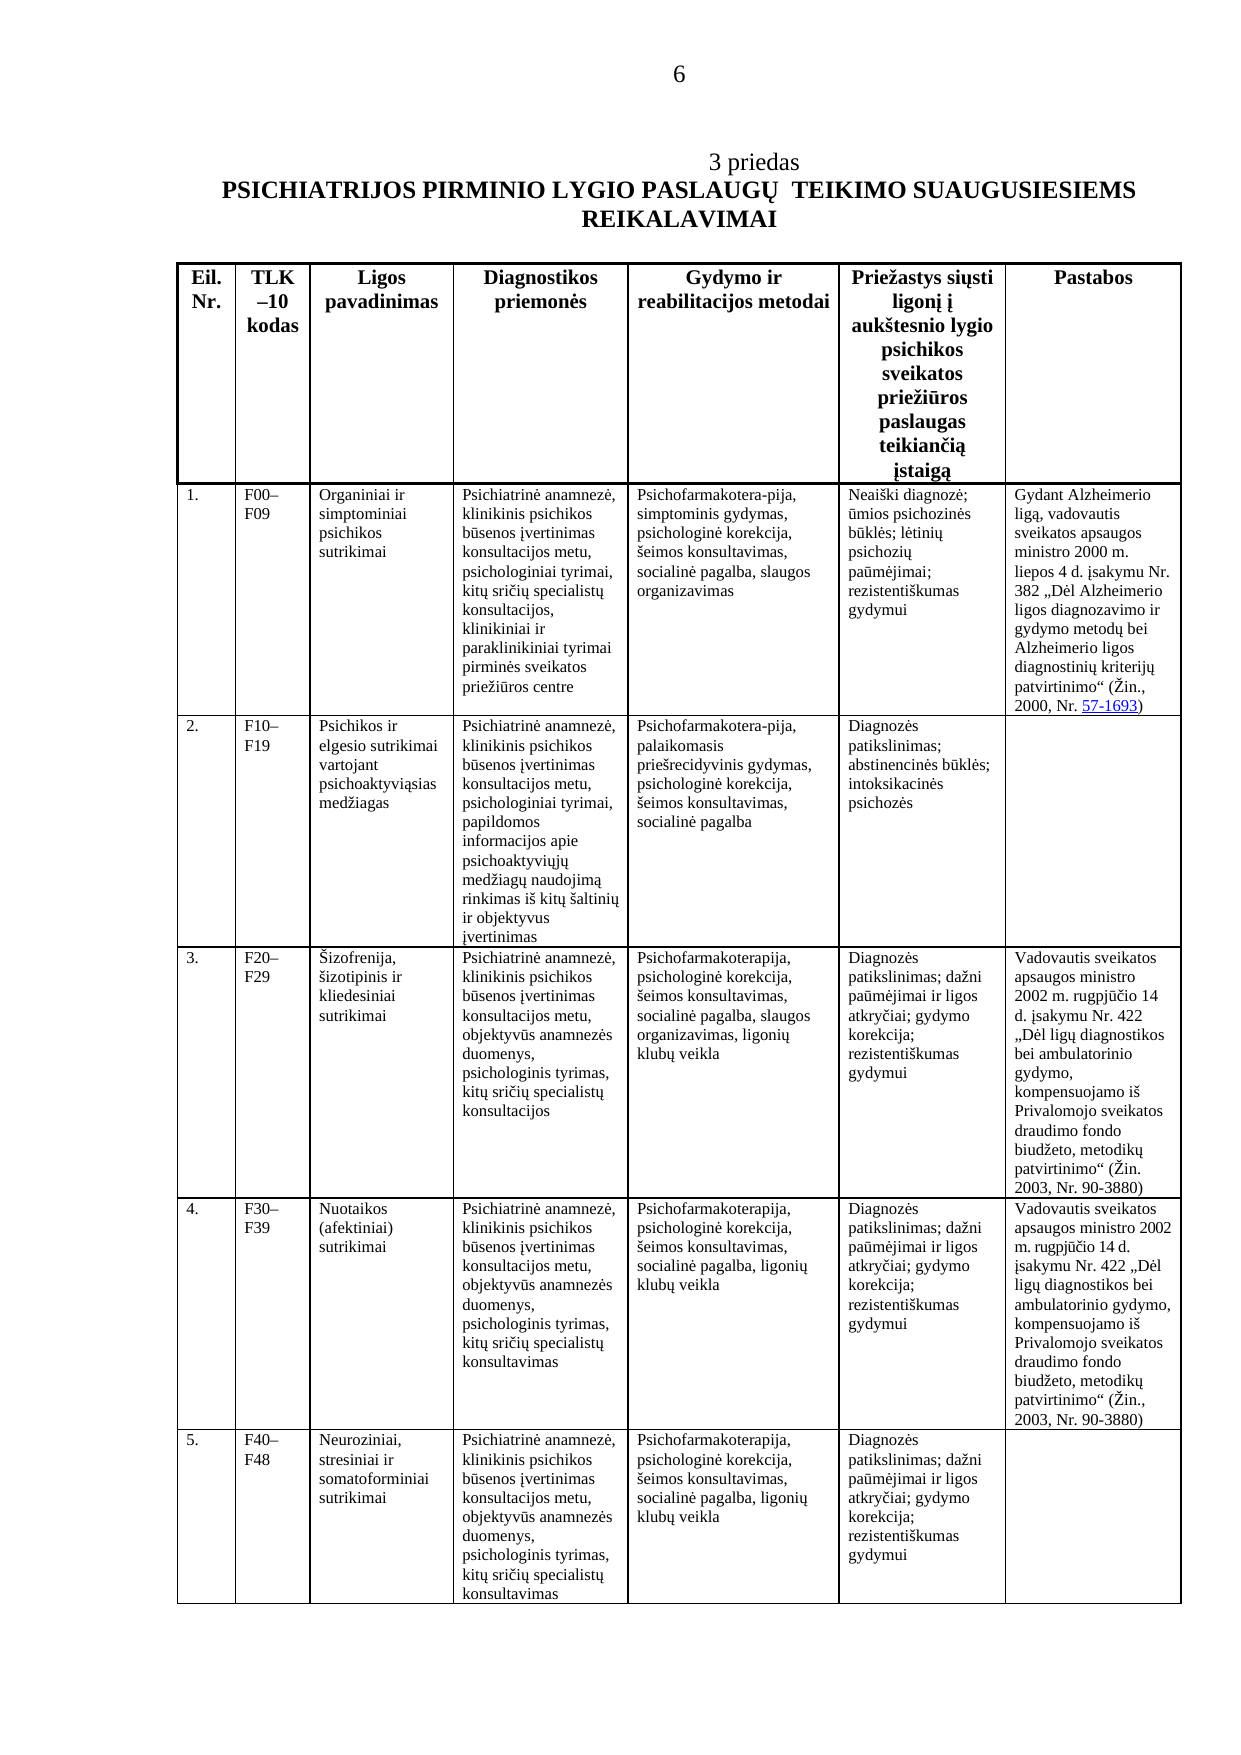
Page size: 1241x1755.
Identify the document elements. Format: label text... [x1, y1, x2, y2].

table_header Diagnostikos priemonės [454, 265, 627, 482]
table_cell Psichofarmakotera-pija, simptominis gydymas, psichologinė korekcija, šeimos konsultavimas, socialinė pagalba, slaugos organizavimas [629, 485, 838, 715]
table_cell [1006, 1430, 1180, 1603]
table_cell Psichiatrinė anamnezė, klinikinis psichikos būsenos įvertinimas konsultacijos metu, psichologiniai tyrimai, papildomos informacijos apie psichoaktyviųjų medžiagų naudojimą rinkimas iš kitų šaltinių ir objektyvus įvertinimas [454, 716, 627, 946]
table_cell 2. [178, 716, 235, 946]
table_cell F20–F29 [236, 948, 309, 1197]
table_header Eil. Nr. [179, 265, 235, 482]
table_cell Gydant Alzheimerio ligą, vadovautis sveikatos apsaugos ministro 2000 m. liepos 4 d. įsakymu Nr. 382 „Dėl Alzheimerio ligos diagnozavimo ir gydymo metodų bei Alzheimerio ligos diagnostinių kriterijų patvirtinimo“ (Žin., 2000, Nr. 57-1693) [1006, 485, 1180, 715]
text Psichiatrijos Pirminio lygio paslaugų TEIKIMO suaugusieSIEms REIKALAVIMAI [177, 176, 1181, 233]
table_cell Organiniai ir simptominiai psichikos sutrikimai [311, 485, 453, 715]
table_cell Psichofarmakoterapija, psichologinė korekcija, šeimos konsultavimas, socialinė pagalba, ligonių klubų veikla [629, 1199, 838, 1428]
table_cell F10– F19 [236, 716, 309, 946]
table_cell Vadovautis sveikatos apsaugos ministro 2002 m. rugpjūčio 14 d. įsakymu Nr. 422 „Dėl ligų diagnostikos bei ambulatorinio gydymo, kompensuojamo iš Privalomojo sveikatos draudimo fondo biudžeto, metodikų patvirtinimo“ (Žin., 2003, Nr. 90-3880) [1006, 1199, 1180, 1428]
table_cell 4. [178, 1199, 235, 1428]
table_cell 1. [178, 485, 235, 715]
table_header Ligos pavadinimas [311, 265, 453, 482]
table_cell F30–F39 [236, 1199, 309, 1428]
table_cell Diagnozės patikslinimas; dažni paūmėjimai ir ligos atkryčiai; gydymo korekcija; rezistentiškumas gydymui [840, 1430, 1005, 1603]
table_cell Neaiški diagnozė; ūmios psichozinės būklės; lėtinių psichozių paūmėjimai; rezistentiškumas gydymui [840, 485, 1005, 715]
table_cell Neuroziniai, stresiniai ir somatoforminiai sutrikimai [311, 1430, 453, 1603]
table_cell Psichikos ir elgesio sutrikimai vartojant psichoaktyviąsias medžiagas [311, 716, 453, 946]
table_header Gydymo ir reabilitacijos metodai [629, 265, 838, 482]
table_cell Psichiatrinė anamnezė, klinikinis psichikos būsenos įvertinimas konsultacijos metu, objektyvūs anamnezės duomenys, psichologinis tyrimas, kitų sričių specialistų konsultacijos [454, 948, 627, 1197]
table_cell Vadovautis sveikatos apsaugos ministro 2002 m. rugpjūčio 14 d. įsakymu Nr. 422 „Dėl ligų diagnostikos bei ambulatorinio gydymo, kompensuojamo iš Privalomojo sveikatos draudimo fondo biudžeto, metodikų patvirtinimo“ (Žin. 2003, Nr. 90-3880) [1006, 948, 1180, 1197]
table_cell Diagnozės patikslinimas; abstinencinės būklės; intoksikacinės psichozės [840, 716, 1005, 946]
table_cell Psichiatrinė anamnezė, klinikinis psichikos būsenos įvertinimas konsultacijos metu, psichologiniai tyrimai, kitų sričių specialistų konsultacijos, klinikiniai ir paraklinikiniai tyrimai pirminės sveikatos priežiūros centre [454, 485, 627, 715]
table_cell Psichiatrinė anamnezė, klinikinis psichikos būsenos įvertinimas konsultacijos metu, objektyvūs anamnezės duomenys, psichologinis tyrimas, kitų sričių specialistų konsultavimas [454, 1199, 627, 1428]
table_cell Psichofarmakoterapija, psichologinė korekcija, šeimos konsultavimas, socialinė pagalba, ligonių klubų veikla [629, 1430, 838, 1603]
table_header Priežastys siųsti ligonį į aukštesnio lygio psichikos sveikatos priežiūros paslaugas teikiančią įstaigą [840, 265, 1005, 482]
table_cell [1006, 716, 1180, 946]
table_cell F40–F48 [236, 1430, 309, 1603]
table_cell Šizofrenija, šizotipinis ir kliedesiniai sutrikimai [311, 948, 453, 1197]
table_cell Diagnozės patikslinimas; dažni paūmėjimai ir ligos atkryčiai; gydymo korekcija; rezistentiškumas gydymui [840, 1199, 1005, 1428]
table_cell Psichiatrinė anamnezė, klinikinis psichikos būsenos įvertinimas konsultacijos metu, objektyvūs anamnezės duomenys, psichologinis tyrimas, kitų sričių specialistų konsultavimas [454, 1430, 627, 1603]
table_header TLK –10 kodas [236, 265, 309, 482]
table_cell Nuotaikos (afektiniai) sutrikimai [311, 1199, 453, 1428]
text 3 priedas [177, 147, 1181, 176]
table_header Pastabos [1006, 265, 1180, 482]
table_cell Psichofarmakotera-pija, palaikomasis priešrecidyvinis gydymas, psichologinė korekcija, šeimos konsultavimas, socialinė pagalba [629, 716, 838, 946]
table_cell Diagnozės patikslinimas; dažni paūmėjimai ir ligos atkryčiai; gydymo korekcija; rezistentiškumas gydymui [840, 948, 1005, 1197]
table_cell F00–F09 [236, 485, 309, 715]
table_cell 3. [178, 948, 235, 1197]
table_cell 5. [178, 1430, 235, 1603]
table_cell Psichofarmakoterapija, psichologinė korekcija, šeimos konsultavimas, socialinė pagalba, slaugos organizavimas, ligonių klubų veikla [629, 948, 838, 1197]
